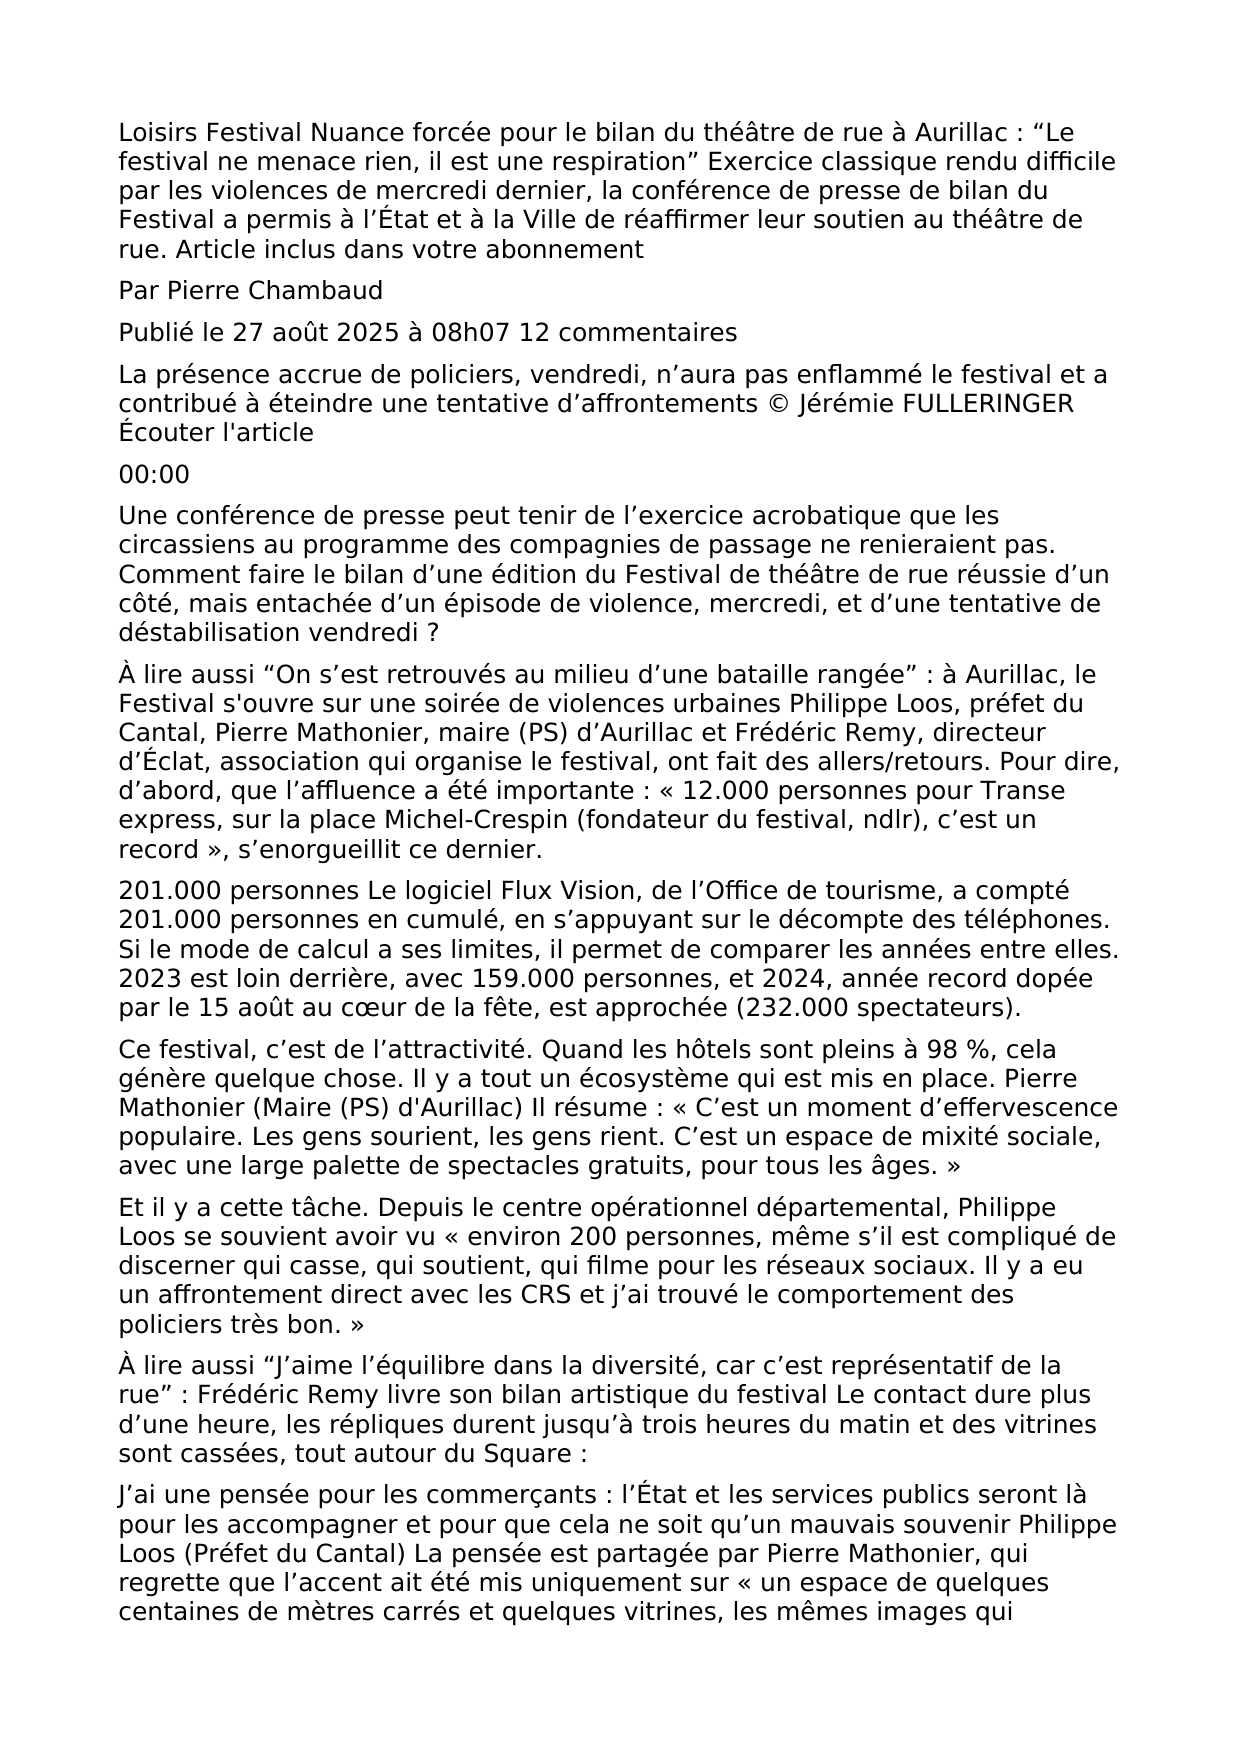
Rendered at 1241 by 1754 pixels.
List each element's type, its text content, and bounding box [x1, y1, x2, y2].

text Loisirs Festival Nuance forcée pour le bilan du théâtre de rue à Aurillac : “Le festival ne menace rien, il est une respiration” Exercice classique rendu difficile par les violences de mercredi dernier, la conférence de presse de bilan du Festival a permis à l’État et à la Ville de réaffirmer leur soutien au théâtre de rue. Article inclus dans votre abonnement [118, 118, 1122, 264]
text À lire aussi “J’aime l’équilibre dans la diversité, car c’est représentatif de la rue” : Frédéric Remy livre son bilan artistique du festival Le contact dure plus d’une heure, les répliques durent jusqu’à trois heures du matin et des vitrines sont cassées, tout autour du Square : [118, 1351, 1122, 1468]
text Et il y a cette tâche. Depuis le centre opérationnel départemental, Philippe Loos se souvient avoir vu « environ 200 personnes, même s’il est compliqué de discerner qui casse, qui soutient, qui filme pour les réseaux sociaux. Il y a eu un affrontement direct avec les CRS et j’ai trouvé le comportement des policiers très bon. » [118, 1193, 1122, 1339]
text Ce festival, c’est de l’attractivité. Quand les hôtels sont pleins à 98 %, cela génère quelque chose. Il y a tout un écosystème qui est mis en place. Pierre Mathonier (Maire (PS) d'Aurillac) Il résume : « C’est un moment d’effervescence populaire. Les gens sourient, les gens rient. C’est un espace de mixité sociale, avec une large palette de spectacles gratuits, pour tous les âges. » [118, 1035, 1122, 1181]
text Une conférence de presse peut tenir de l’exercice acrobatique que les circassiens au programme des compagnies de passage ne renieraient pas. Comment faire le bilan d’une édition du Festival de théâtre de rue réussie d’un côté, mais entachée d’un épisode de violence, mercredi, et d’une tentative de déstabilisation vendredi ? [118, 501, 1122, 647]
text La présence accrue de policiers, vendredi, n’aura pas enflammé le festival et a contribué à éteindre une tentative d’affrontements © Jérémie FULLERINGER Écouter l'article [118, 360, 1122, 447]
text Publié le 27 août 2025 à 08h07 12 commentaires [118, 318, 1122, 347]
text Par Pierre Chambaud [118, 276, 1122, 306]
text J’ai une pensée pour les commerçants : l’État et les services publics seront là pour les accompagner et pour que cela ne soit qu’un mauvais souvenir Philippe Loos (Préfet du Cantal) La pensée est partagée par Pierre Mathonier, qui regrette que l’accent ait été mis uniquement sur « un espace de quelques centaines de mètres carrés et quelques vitrines, les mêmes images qui [118, 1481, 1122, 1626]
text 201.000 personnes Le logiciel Flux Vision, de l’Office de tourisme, a compté 201.000 personnes en cumulé, en s’appuyant sur le décompte des téléphones. Si le mode de calcul a ses limites, il permet de comparer les années entre elles. 2023 est loin derrière, avec 159.000 personnes, et 2024, année record dopée par le 15 août au cœur de la fête, est approchée (232.000 spectateurs). [118, 876, 1122, 1022]
text À lire aussi “On s’est retrouvés au milieu d’une bataille rangée” : à Aurillac, le Festival s'ouvre sur une soirée de violences urbaines Philippe Loos, préfet du Cantal, Pierre Mathonier, maire (PS) d’Aurillac et Frédéric Remy, directeur d’Éclat, association qui organise le festival, ont fait des allers/retours. Pour dire, d’abord, que l’affluence a été importante : « 12.000 personnes pour Transe express, sur la place Michel-Crespin (fondateur du festival, ndlr), c’est un record », s’enorgueillit ce dernier. [118, 660, 1122, 864]
text 00:00 [118, 460, 1122, 489]
